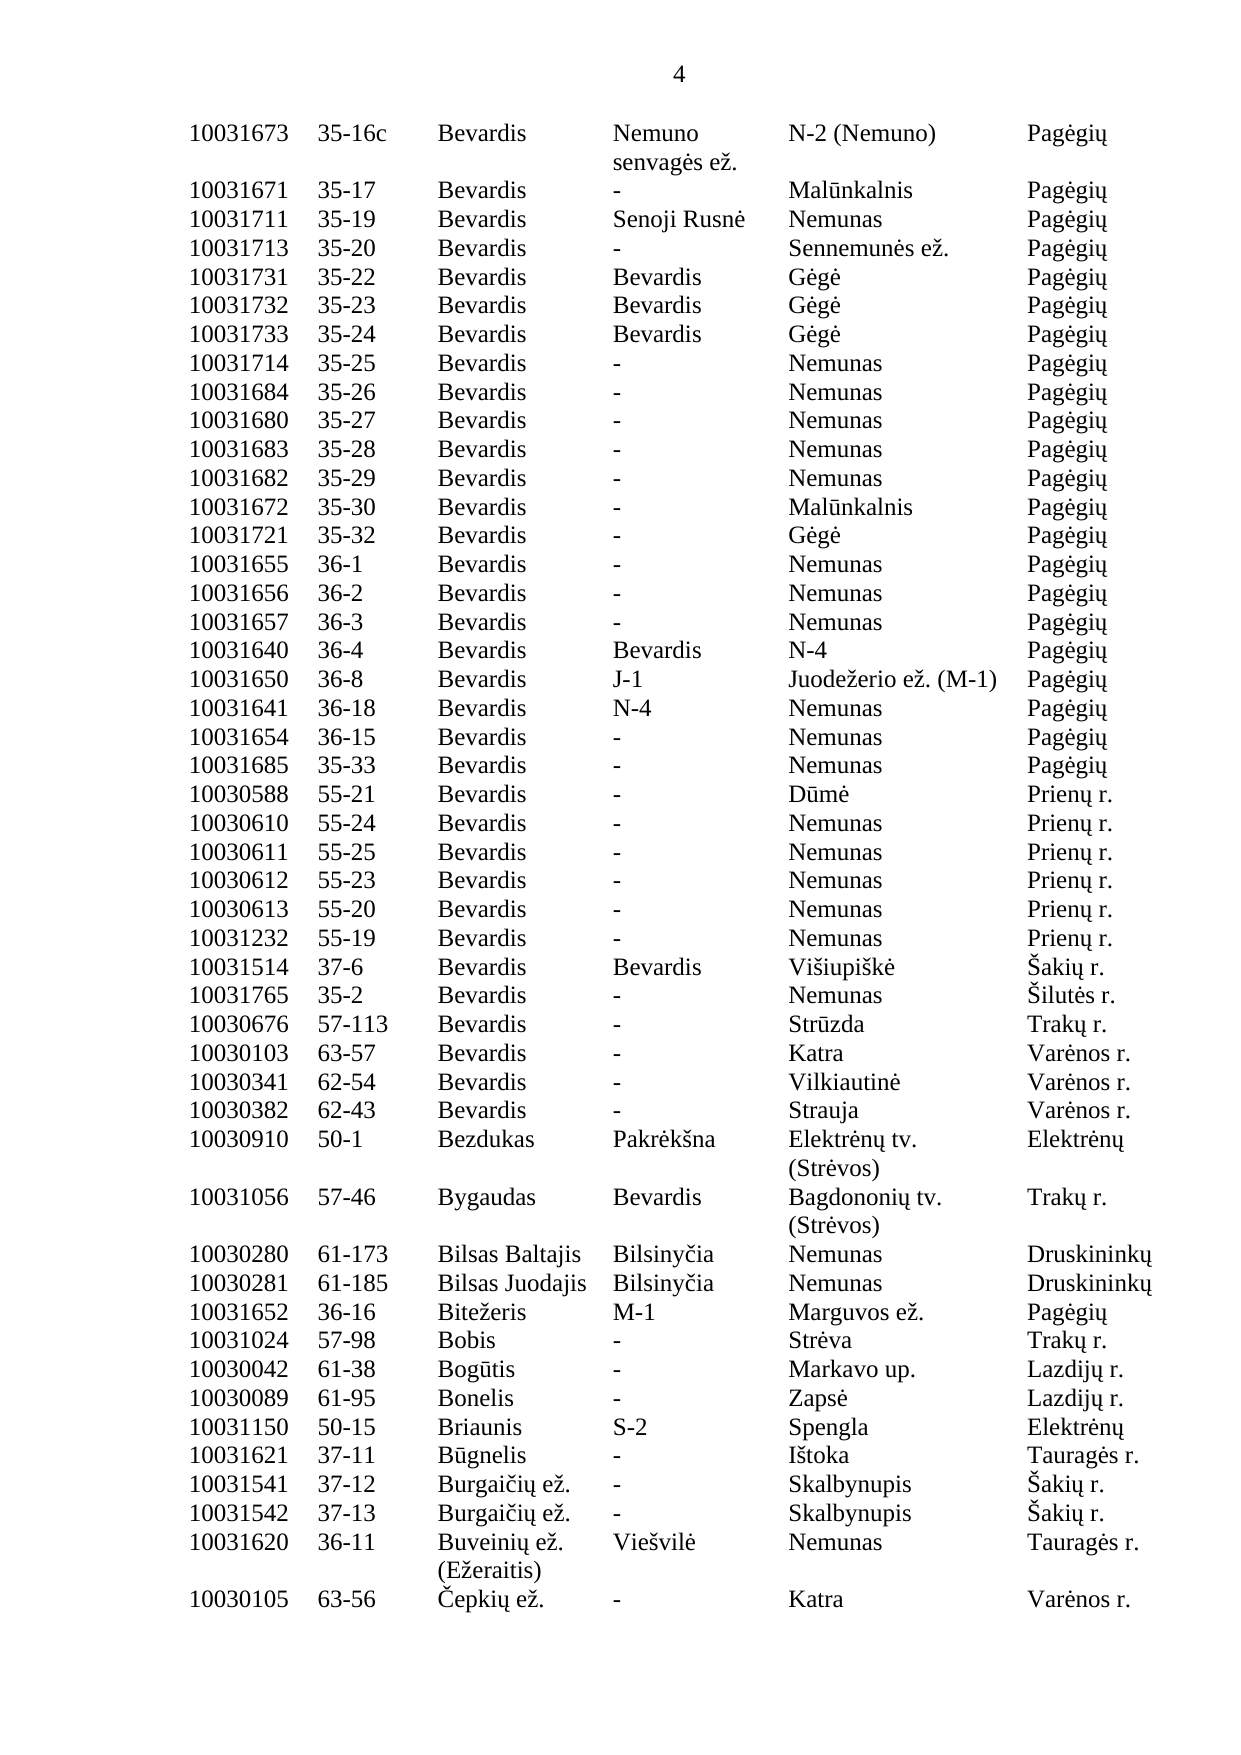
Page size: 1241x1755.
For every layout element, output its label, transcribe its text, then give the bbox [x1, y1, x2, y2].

table_cell Katra [777, 1038, 1016, 1067]
table_cell 35-30 [306, 492, 426, 521]
table_cell 35-2 [306, 981, 426, 1009]
table_cell 35-28 [306, 434, 426, 463]
table_cell Varėnos r. [1016, 1067, 1188, 1096]
table_cell - [601, 1383, 777, 1412]
table_cell Bevardis [426, 1067, 601, 1096]
table_cell Pagėgių [1016, 751, 1188, 779]
table_cell Spengla [777, 1412, 1016, 1441]
table_cell 61-95 [306, 1383, 426, 1412]
table_cell Bevardis [426, 636, 601, 664]
table_cell Trakų r. [1016, 1009, 1188, 1038]
table_cell Nemunas [777, 981, 1016, 1009]
table_cell Bevardis [601, 952, 777, 981]
table_cell Šilutės r. [1016, 981, 1188, 1009]
table_cell Varėnos r. [1016, 1584, 1188, 1613]
table_cell 10030105 [177, 1584, 306, 1613]
table_cell - [601, 894, 777, 923]
table_cell Nemunas [777, 894, 1016, 923]
table_cell N-2 (Nemuno) [777, 118, 1016, 176]
table_cell Zapsė [777, 1383, 1016, 1412]
table_cell Juodežerio ež. (M-1) [777, 664, 1016, 693]
table_cell 10030103 [177, 1038, 306, 1067]
table_cell Nemunas [777, 1527, 1016, 1584]
table_cell Bevardis [426, 751, 601, 779]
table_cell 35-22 [306, 262, 426, 291]
table_cell Nemunas [777, 463, 1016, 492]
table_cell Nemunas [777, 923, 1016, 952]
table_cell 57-46 [306, 1182, 426, 1239]
table_cell Bevardis [426, 1009, 601, 1038]
table_cell M-1 [601, 1297, 777, 1326]
table_cell 63-57 [306, 1038, 426, 1067]
table_cell Nemunas [777, 837, 1016, 866]
table_cell 35-20 [306, 233, 426, 262]
table_cell 10030280 [177, 1239, 306, 1268]
table_cell Katra [777, 1584, 1016, 1613]
table_cell Gėgė [777, 319, 1016, 348]
table_cell Briaunis [426, 1412, 601, 1441]
table_cell Bilsinyčia [601, 1239, 777, 1268]
table_cell Pagėgių [1016, 463, 1188, 492]
table_cell Prienų r. [1016, 923, 1188, 952]
table_cell 35-25 [306, 348, 426, 377]
table_cell Bevardis [426, 779, 601, 808]
table_cell Višiupiškė [777, 952, 1016, 981]
table_cell Pakrėkšna [601, 1124, 777, 1182]
table_cell Bevardis [601, 636, 777, 664]
table_cell Nemunas [777, 377, 1016, 406]
table_cell 10030613 [177, 894, 306, 923]
table_cell 10030042 [177, 1354, 306, 1383]
table_cell 35-33 [306, 751, 426, 779]
table_cell Bevardis [601, 319, 777, 348]
table_cell 37-12 [306, 1469, 426, 1498]
table_cell Bevardis [426, 204, 601, 233]
table_cell 55-21 [306, 779, 426, 808]
table_cell Skalbynupis [777, 1469, 1016, 1498]
table_cell - [601, 176, 777, 204]
table_cell Malūnkalnis [777, 176, 1016, 204]
table_cell Pagėgių [1016, 722, 1188, 751]
table_cell Bevardis [426, 406, 601, 434]
table_cell Pagėgių [1016, 578, 1188, 607]
table_cell Markavo up. [777, 1354, 1016, 1383]
table_cell Pagėgių [1016, 204, 1188, 233]
table_cell Bonelis [426, 1383, 601, 1412]
table_cell - [601, 1038, 777, 1067]
table_cell Prienų r. [1016, 837, 1188, 866]
table_cell - [601, 808, 777, 837]
table_cell Prienų r. [1016, 894, 1188, 923]
table_cell 10031657 [177, 607, 306, 636]
table_cell Bevardis [426, 319, 601, 348]
table_cell 10031654 [177, 722, 306, 751]
table_cell Bevardis [426, 981, 601, 1009]
table_cell 55-19 [306, 923, 426, 952]
table_cell 35-26 [306, 377, 426, 406]
table_cell 10031672 [177, 492, 306, 521]
table_cell - [601, 779, 777, 808]
table_cell Bagdononių tv. (Strėvos) [777, 1182, 1016, 1239]
table_cell - [601, 578, 777, 607]
table_cell 61-185 [306, 1268, 426, 1297]
table_cell 50-1 [306, 1124, 426, 1182]
table_cell Gėgė [777, 291, 1016, 319]
table_cell 35-19 [306, 204, 426, 233]
table_cell 37-6 [306, 952, 426, 981]
table_cell 10031656 [177, 578, 306, 607]
table_cell Strūzda [777, 1009, 1016, 1038]
table_cell 10030611 [177, 837, 306, 866]
table_cell Pagėgių [1016, 118, 1188, 176]
table_cell S-2 [601, 1412, 777, 1441]
table_cell 35-16c [306, 118, 426, 176]
table_cell 10031711 [177, 204, 306, 233]
table_cell Bilsinyčia [601, 1268, 777, 1297]
table_cell - [601, 434, 777, 463]
table_cell Pagėgių [1016, 348, 1188, 377]
table_cell Bogūtis [426, 1354, 601, 1383]
table_cell 35-32 [306, 521, 426, 549]
table_cell 36-2 [306, 578, 426, 607]
table_cell 10030610 [177, 808, 306, 837]
table_cell Varėnos r. [1016, 1096, 1188, 1124]
table_cell 10030588 [177, 779, 306, 808]
table_cell 55-24 [306, 808, 426, 837]
table_cell Bevardis [426, 463, 601, 492]
table_cell Bevardis [426, 492, 601, 521]
table_cell - [601, 1441, 777, 1469]
table_cell Nemunas [777, 866, 1016, 894]
table_cell Pagėgių [1016, 521, 1188, 549]
table_cell 10031620 [177, 1527, 306, 1584]
table_cell Vilkiautinė [777, 1067, 1016, 1096]
table_cell 10031542 [177, 1498, 306, 1527]
table_cell Bevardis [426, 952, 601, 981]
table_cell Malūnkalnis [777, 492, 1016, 521]
table_cell 10031732 [177, 291, 306, 319]
table_cell Bevardis [426, 176, 601, 204]
table_cell N-4 [777, 636, 1016, 664]
table_cell - [601, 492, 777, 521]
table_cell 36-1 [306, 549, 426, 578]
table_cell - [601, 233, 777, 262]
table_cell 10031733 [177, 319, 306, 348]
table_cell 55-20 [306, 894, 426, 923]
table_cell 36-3 [306, 607, 426, 636]
table_cell - [601, 722, 777, 751]
table_cell - [601, 549, 777, 578]
table_cell Pagėgių [1016, 377, 1188, 406]
table_cell - [601, 1067, 777, 1096]
table_cell 55-23 [306, 866, 426, 894]
table_cell Viešvilė [601, 1527, 777, 1584]
table_cell Pagėgių [1016, 262, 1188, 291]
table_cell Nemunas [777, 607, 1016, 636]
table_cell Pagėgių [1016, 233, 1188, 262]
table_cell Bevardis [426, 118, 601, 176]
table_cell Nemunas [777, 1268, 1016, 1297]
table_cell 36-16 [306, 1297, 426, 1326]
table_cell Buveinių ež. (Ežeraitis) [426, 1527, 601, 1584]
table_cell 10030910 [177, 1124, 306, 1182]
table_cell Bevardis [426, 866, 601, 894]
table_cell Bevardis [426, 664, 601, 693]
table_cell Šakių r. [1016, 1498, 1188, 1527]
table_cell Bevardis [426, 348, 601, 377]
table_cell - [601, 923, 777, 952]
table_cell Bevardis [426, 262, 601, 291]
table_cell 10031682 [177, 463, 306, 492]
table_cell - [601, 1009, 777, 1038]
table_cell 10031683 [177, 434, 306, 463]
table_cell 10031680 [177, 406, 306, 434]
table_cell 10031684 [177, 377, 306, 406]
table_cell Tauragės r. [1016, 1441, 1188, 1469]
table_cell Bevardis [426, 1038, 601, 1067]
table_cell - [601, 1584, 777, 1613]
table_cell Bevardis [426, 923, 601, 952]
table_cell 10031731 [177, 262, 306, 291]
table_cell - [601, 1469, 777, 1498]
table_cell 50-15 [306, 1412, 426, 1441]
table_cell Nemunas [777, 434, 1016, 463]
table_cell Strėva [777, 1326, 1016, 1354]
table_cell - [601, 1354, 777, 1383]
table_cell Nemunas [777, 808, 1016, 837]
table_cell 35-23 [306, 291, 426, 319]
table_cell Tauragės r. [1016, 1527, 1188, 1584]
table_cell - [601, 837, 777, 866]
table_cell Nemunas [777, 693, 1016, 722]
table_cell Bevardis [601, 1182, 777, 1239]
table_cell Senoji Rusnė [601, 204, 777, 233]
table_cell Trakų r. [1016, 1326, 1188, 1354]
table_cell Bevardis [426, 578, 601, 607]
table_cell 57-98 [306, 1326, 426, 1354]
table_cell Pagėgių [1016, 319, 1188, 348]
table_cell Druskininkų [1016, 1268, 1188, 1297]
table_cell Nemunas [777, 204, 1016, 233]
table_cell Pagėgių [1016, 176, 1188, 204]
table_cell Pagėgių [1016, 406, 1188, 434]
table_cell 10031650 [177, 664, 306, 693]
table_cell 35-17 [306, 176, 426, 204]
table_cell 10031232 [177, 923, 306, 952]
table_cell - [601, 348, 777, 377]
table_cell - [601, 866, 777, 894]
table_cell Pagėgių [1016, 492, 1188, 521]
table_cell - [601, 981, 777, 1009]
table_cell Bevardis [426, 549, 601, 578]
table_cell Pagėgių [1016, 607, 1188, 636]
table_cell Nemuno senvagės ež. [601, 118, 777, 176]
table_cell Marguvos ež. [777, 1297, 1016, 1326]
table_cell 63-56 [306, 1584, 426, 1613]
table_cell Bilsas Juodajis [426, 1268, 601, 1297]
table_cell 10031640 [177, 636, 306, 664]
table_cell Pagėgių [1016, 549, 1188, 578]
table_cell Nemunas [777, 348, 1016, 377]
table_cell 35-27 [306, 406, 426, 434]
table_cell 10030341 [177, 1067, 306, 1096]
table_cell Bevardis [426, 808, 601, 837]
table_cell 36-4 [306, 636, 426, 664]
table_cell - [601, 1498, 777, 1527]
table_cell 10031541 [177, 1469, 306, 1498]
table_cell Prienų r. [1016, 808, 1188, 837]
table_cell Bevardis [601, 262, 777, 291]
table_cell 61-38 [306, 1354, 426, 1383]
table_cell Nemunas [777, 1239, 1016, 1268]
table_cell 10030612 [177, 866, 306, 894]
table_cell Bevardis [426, 1096, 601, 1124]
table_cell Bevardis [426, 722, 601, 751]
table_cell 10031056 [177, 1182, 306, 1239]
table_cell Burgaičių ež. [426, 1498, 601, 1527]
table_cell 37-13 [306, 1498, 426, 1527]
table_cell Pagėgių [1016, 636, 1188, 664]
table_cell 10031150 [177, 1412, 306, 1441]
table_cell - [601, 1096, 777, 1124]
table_cell - [601, 463, 777, 492]
table_cell Bobis [426, 1326, 601, 1354]
table_cell Ištoka [777, 1441, 1016, 1469]
table_cell - [601, 406, 777, 434]
table_cell Gėgė [777, 262, 1016, 291]
table_cell Nemunas [777, 751, 1016, 779]
table_cell 10031024 [177, 1326, 306, 1354]
table_cell Pagėgių [1016, 693, 1188, 722]
table_cell 36-18 [306, 693, 426, 722]
table_cell 10031673 [177, 118, 306, 176]
table_cell Bevardis [426, 434, 601, 463]
table_cell Nemunas [777, 578, 1016, 607]
table_cell 61-173 [306, 1239, 426, 1268]
table_cell 10031713 [177, 233, 306, 262]
table_cell Burgaičių ež. [426, 1469, 601, 1498]
table_cell Elektrėnų [1016, 1412, 1188, 1441]
table_cell Bevardis [426, 693, 601, 722]
table_cell Elektrėnų [1016, 1124, 1188, 1182]
table_cell 62-54 [306, 1067, 426, 1096]
table_cell Bevardis [426, 233, 601, 262]
table_cell Pagėgių [1016, 434, 1188, 463]
table_cell J-1 [601, 664, 777, 693]
table_cell Būgnelis [426, 1441, 601, 1469]
table_cell - [601, 751, 777, 779]
table_cell N-4 [601, 693, 777, 722]
table_cell - [601, 377, 777, 406]
table_cell Trakų r. [1016, 1182, 1188, 1239]
table_cell Nemunas [777, 406, 1016, 434]
table_cell 10031655 [177, 549, 306, 578]
table_cell - [601, 521, 777, 549]
table_cell 57-113 [306, 1009, 426, 1038]
table_cell Šakių r. [1016, 1469, 1188, 1498]
table_cell Nemunas [777, 549, 1016, 578]
table_cell Dūmė [777, 779, 1016, 808]
table_cell Bevardis [601, 291, 777, 319]
table_cell 35-29 [306, 463, 426, 492]
table_cell Pagėgių [1016, 291, 1188, 319]
table_cell Nemunas [777, 722, 1016, 751]
table_cell Bitežeris [426, 1297, 601, 1326]
table_cell 10031714 [177, 348, 306, 377]
table_cell 10031621 [177, 1441, 306, 1469]
table_cell Druskininkų [1016, 1239, 1188, 1268]
table_cell 10031685 [177, 751, 306, 779]
table_cell Lazdijų r. [1016, 1383, 1188, 1412]
table_cell 36-11 [306, 1527, 426, 1584]
table_cell Bevardis [426, 377, 601, 406]
table_cell Bevardis [426, 291, 601, 319]
table_cell Varėnos r. [1016, 1038, 1188, 1067]
table_cell 55-25 [306, 837, 426, 866]
table_cell 10030676 [177, 1009, 306, 1038]
table_cell Bezdukas [426, 1124, 601, 1182]
table_cell 36-8 [306, 664, 426, 693]
table_cell Gėgė [777, 521, 1016, 549]
table_cell 36-15 [306, 722, 426, 751]
table_cell 10031671 [177, 176, 306, 204]
table_cell Strauja [777, 1096, 1016, 1124]
table_cell Pagėgių [1016, 1297, 1188, 1326]
table_cell Prienų r. [1016, 779, 1188, 808]
table_cell Prienų r. [1016, 866, 1188, 894]
table_cell Bilsas Baltajis [426, 1239, 601, 1268]
table_cell Šakių r. [1016, 952, 1188, 981]
table_cell Pagėgių [1016, 664, 1188, 693]
table_cell Skalbynupis [777, 1498, 1016, 1527]
table_cell - [601, 607, 777, 636]
table_cell Elektrėnų tv. (Strėvos) [777, 1124, 1016, 1182]
table_cell 10031721 [177, 521, 306, 549]
table_cell Bevardis [426, 607, 601, 636]
table_cell 37-11 [306, 1441, 426, 1469]
table_cell 10031652 [177, 1297, 306, 1326]
table_cell 10030382 [177, 1096, 306, 1124]
table_cell 10031514 [177, 952, 306, 981]
table_cell 10031641 [177, 693, 306, 722]
table_cell Bevardis [426, 521, 601, 549]
table_cell 10030281 [177, 1268, 306, 1297]
table_cell Bygaudas [426, 1182, 601, 1239]
table_cell - [601, 1326, 777, 1354]
table_cell 10030089 [177, 1383, 306, 1412]
table_cell Sennemunės ež. [777, 233, 1016, 262]
table_cell Čepkių ež. [426, 1584, 601, 1613]
table_cell Lazdijų r. [1016, 1354, 1188, 1383]
table_cell Bevardis [426, 837, 601, 866]
table_cell 35-24 [306, 319, 426, 348]
table_cell Bevardis [426, 894, 601, 923]
table_cell 62-43 [306, 1096, 426, 1124]
table_cell 10031765 [177, 981, 306, 1009]
